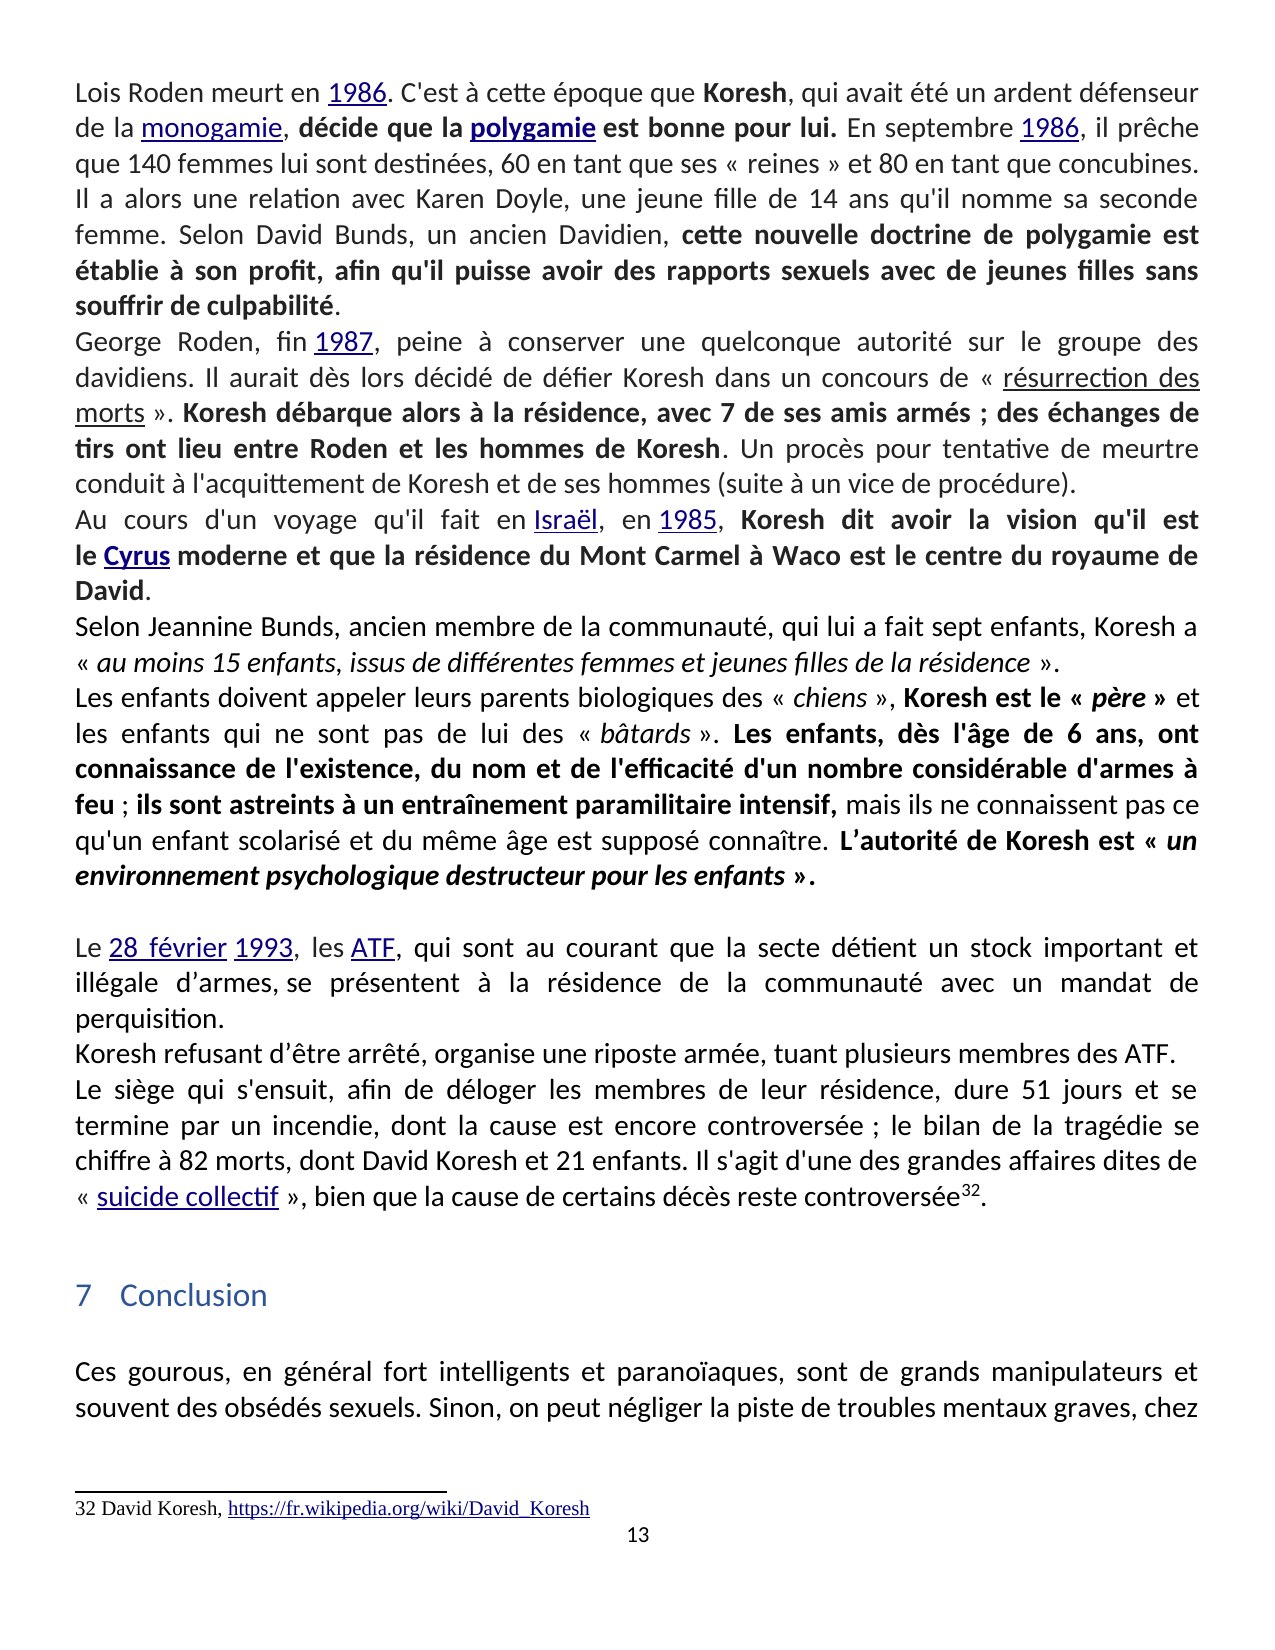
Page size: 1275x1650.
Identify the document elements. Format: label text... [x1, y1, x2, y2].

text Koresh refusant d’être arrêté, organise une riposte armée, tuant plusieurs membres des ATF. [75, 1036, 1200, 1071]
subtitle Conclusion [75, 1274, 1200, 1315]
text George Roden, fin 1987, peine à conserver une quelconque autorité sur le groupe des davidiens. Il aurait dès lors décidé de défier Koresh dans un concours de « résurrection des morts ». Koresh débarque alors à la résidence, avec 7 de ses amis armés ; des échanges de tirs ont lieu entre Roden et les hommes de Koresh. Un procès pour tentative de meurtre conduit à l'acquittement de Koresh et de ses hommes (suite à un vice de procédure). [75, 323, 1200, 501]
text Selon Jeannine Bunds, ancien membre de la communauté, qui lui a fait sept enfants, Koresh a « au moins 15 enfants, issus de différentes femmes et jeunes filles de la résidence ». [75, 608, 1200, 679]
text Les enfants doivent appeler leurs parents biologiques des « chiens », Koresh est le « père » et les enfants qui ne sont pas de lui des « bâtards ». Les enfants, dès l'âge de 6 ans, ont connaissance de l'existence, du nom et de l'efficacité d'un nombre considérable d'armes à feu ; ils sont astreints à un entraînement paramilitaire intensif, mais ils ne connaissent pas ce qu'un enfant scolarisé et du même âge est supposé connaître. L’autorité de Koresh est « un environnement psychologique destructeur pour les enfants ». [75, 679, 1200, 893]
text Le siège qui s'ensuit, afin de déloger les membres de leur résidence, dure 51 jours et se termine par un incendie, dont la cause est encore controversée ; le bilan de la tragédie se chiffre à 82 morts, dont David Koresh et 21 enfants. Il s'agit d'une des grandes affaires dites de « suicide collectif », bien que la cause de certains décès reste controversée. [75, 1071, 1200, 1214]
text Lois Roden meurt en 1986. C'est à cette époque que Koresh, qui avait été un ardent défenseur de la monogamie, décide que la polygamie est bonne pour lui. En septembre 1986, il prêche que 140 femmes lui sont destinées, 60 en tant que ses « reines » et 80 en tant que concubines. Il a alors une relation avec Karen Doyle, une jeune fille de 14 ans qu'il nomme sa seconde femme. Selon David Bunds, un ancien Davidien, cette nouvelle doctrine de polygamie est établie à son profit, afin qu'il puisse avoir des rapports sexuels avec de jeunes filles sans souffrir de culpabilité. [75, 74, 1200, 323]
text Au cours d'un voyage qu'il fait en Israël, en 1985, Koresh dit avoir la vision qu'il est le Cyrus moderne et que la résidence du Mont Carmel à Waco est le centre du royaume de David. [75, 501, 1200, 608]
text David Koresh, https://fr.wikipedia.org/wiki/David_Koresh [75, 1496, 1200, 1520]
text Ces gourous, en général fort intelligents et paranoïaques, sont de grands manipulateurs et souvent des obsédés sexuels. Sinon, on peut négliger la piste de troubles mentaux graves, chez [75, 1353, 1200, 1425]
text Le 28 février 1993, les ATF, qui sont au courant que la secte détient un stock important et illégale d’armes, se présentent à la résidence de la communauté avec un mandat de perquisition. [75, 929, 1200, 1036]
